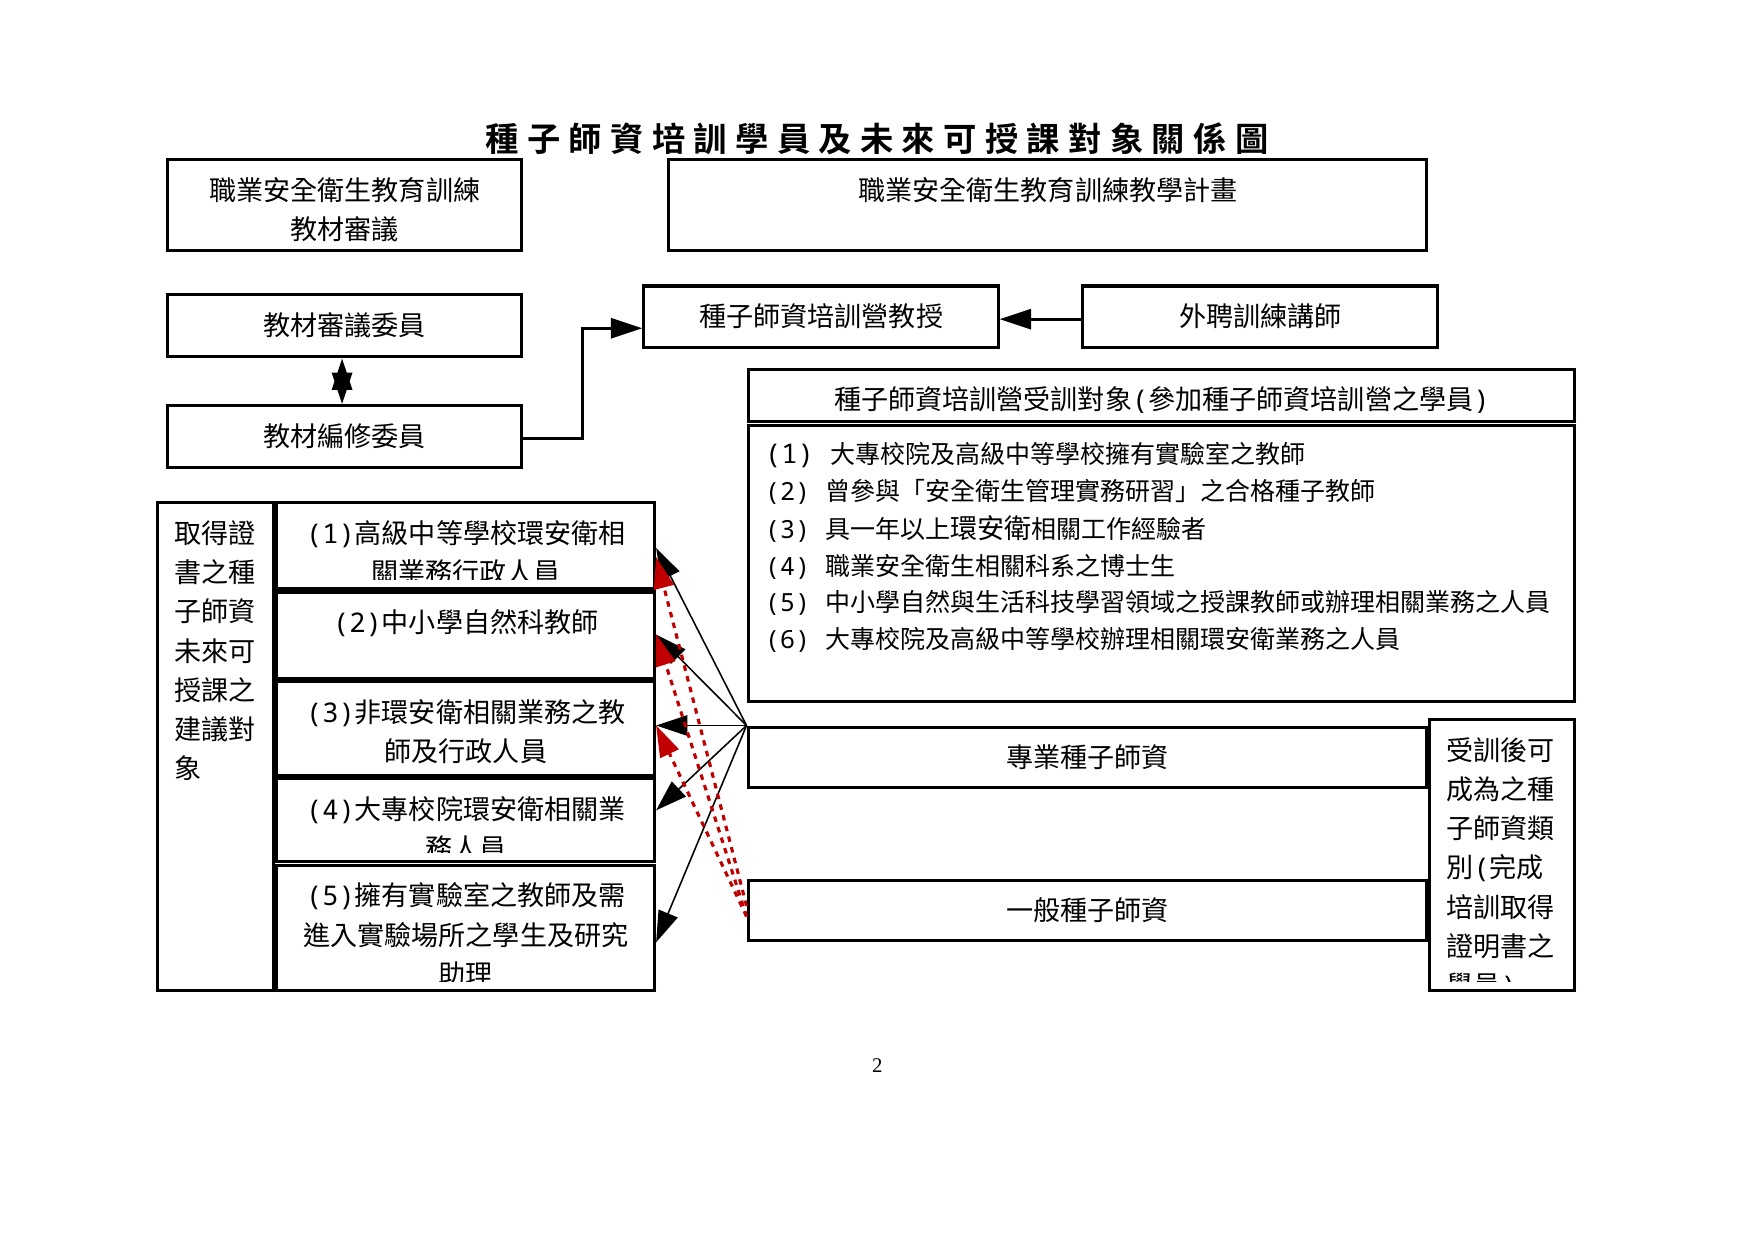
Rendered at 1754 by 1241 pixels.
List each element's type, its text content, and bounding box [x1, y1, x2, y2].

text 一般種子師資 [765, 889, 1410, 928]
text (2)中小學自然科教師 [293, 601, 638, 641]
text 教材審議 [184, 208, 505, 241]
text 專業種子師資 [765, 736, 1410, 775]
text 教材審議委員 [184, 304, 505, 343]
text (1) 大專校院及高級中等學校擁有實驗室之教師 [765, 434, 1558, 471]
text (4) 職業安全衛生相關科系之博士生 [765, 547, 1558, 583]
text (2) 曾參與「安全衛生管理實務研習」之合格種子教師 [765, 471, 1558, 507]
text 種子師資培訓營受訓對象(參加種子師資培訓營之學員) [765, 378, 1558, 413]
text [169, 161, 520, 249]
text 職業安全衛生教育訓練教學計畫 [685, 169, 1410, 208]
text 受訓後可成為之種子師資類別(完成培訓取得證明書之學員) [1446, 728, 1558, 982]
text 教材編修委員 [184, 415, 505, 454]
text 種子師資培訓學員及未來可授課對象關係圖 [153, 95, 1601, 158]
text (6) 大專校院及高級中等學校辦理相關環安衛業務之人員 [765, 619, 1558, 655]
text [670, 161, 1425, 249]
text (3) 具一年以上環安衛相關工作經驗者 [765, 507, 1558, 547]
text (5) 中小學自然與生活科技學習領域之授課教師或辦理相關業務之人員 [765, 583, 1558, 619]
text 外聘訓練講師 [1099, 295, 1421, 334]
text 種子師資培訓營教授 [660, 295, 982, 334]
text (4)大專校院環安衛相關業務人員 [293, 788, 638, 853]
text 職業安全衛生教育訓練 [184, 169, 505, 208]
text (1)高級中等學校環安衛相關業務行政人員 [293, 512, 638, 580]
text 取得證書之種子師資未來可授課之建議對象 [174, 512, 257, 787]
text (3)非環安衛相關業務之教師及行政人員 [293, 691, 638, 766]
text (5)擁有實驗室之教師及需進入實驗場所之學生及研究助理 [293, 874, 638, 982]
